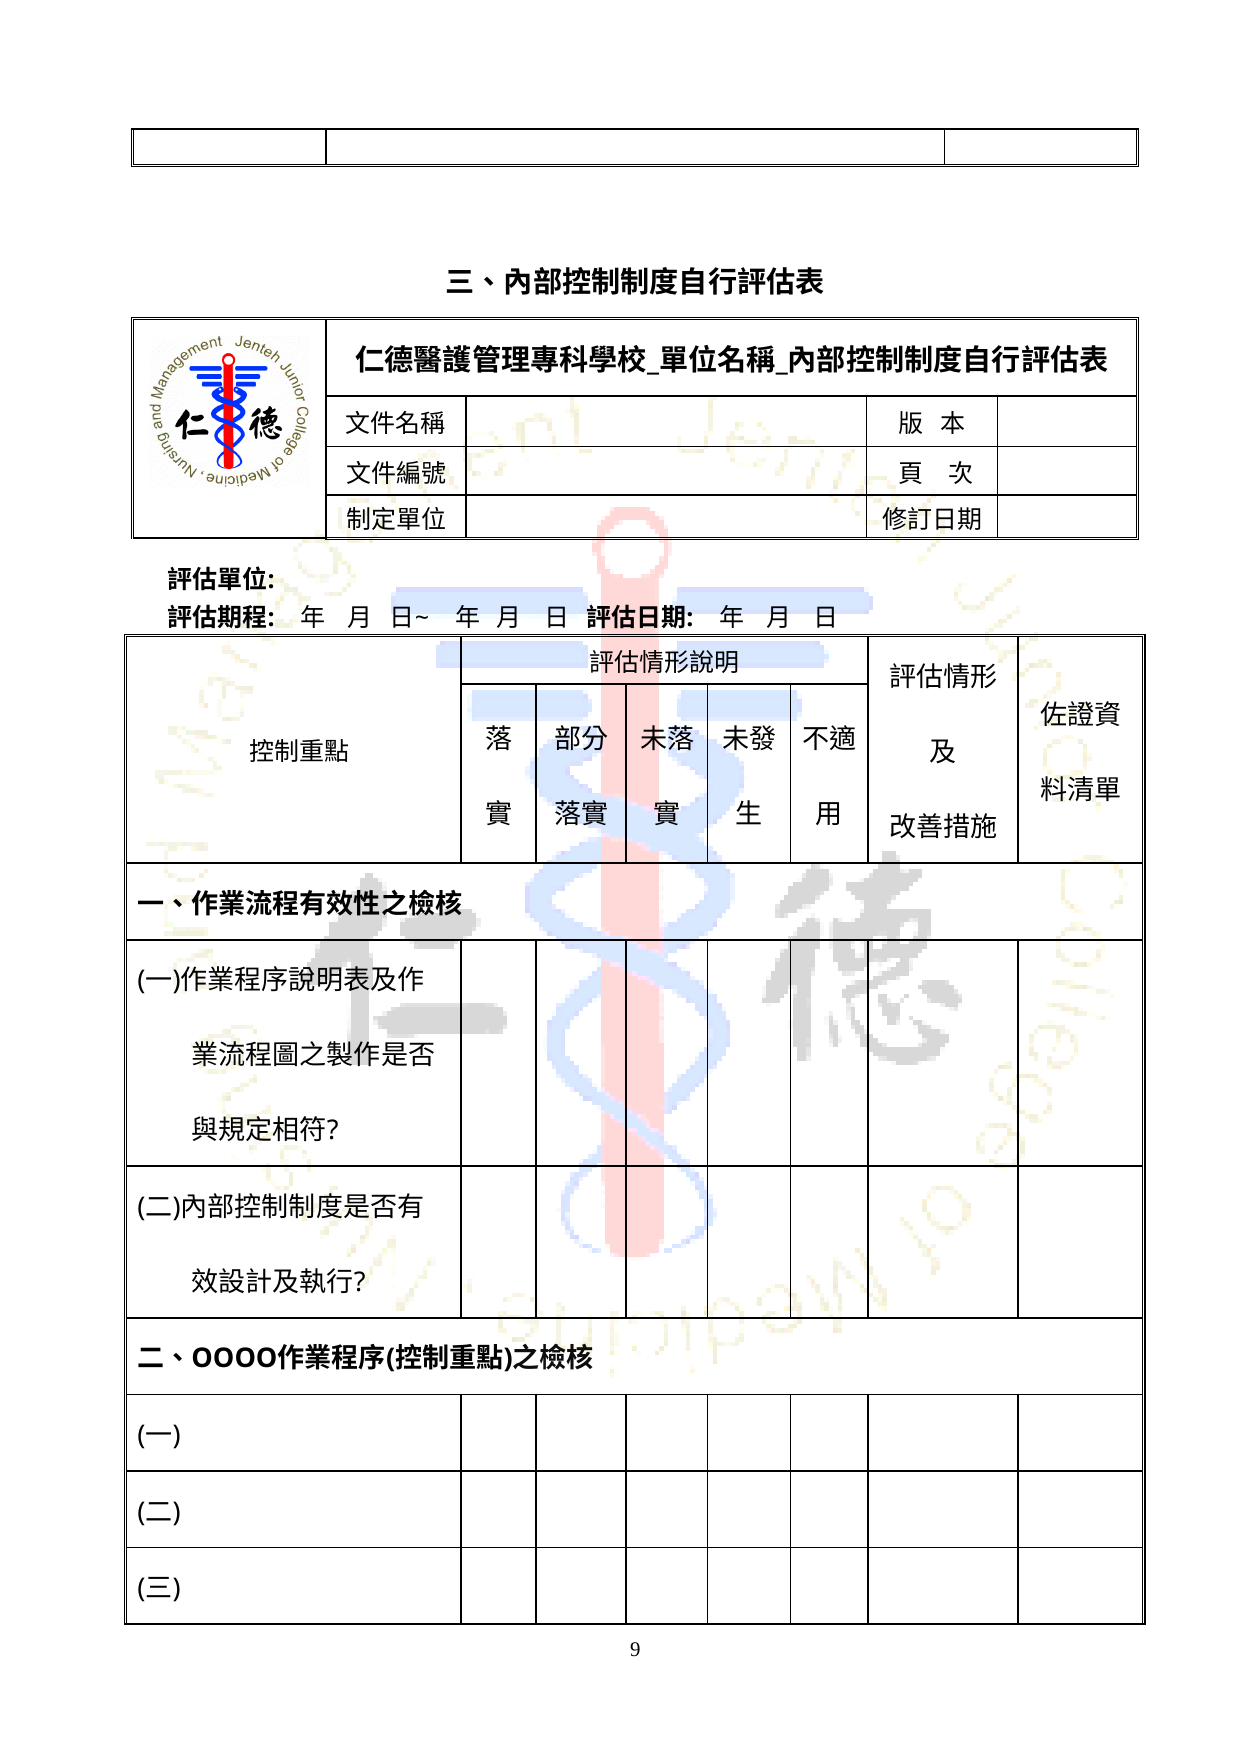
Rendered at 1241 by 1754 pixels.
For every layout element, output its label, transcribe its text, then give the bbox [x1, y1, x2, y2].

table_cell [791, 1472, 867, 1547]
table_cell [708, 1548, 790, 1623]
table_cell [945, 130, 1136, 164]
table_cell [327, 130, 944, 164]
table_cell 二、OOOO作業程序(控制重點)之檢核 [127, 1319, 1142, 1393]
table_cell [462, 1472, 535, 1547]
table_header [134, 320, 325, 488]
table_cell [134, 130, 325, 164]
table_cell (三) [127, 1548, 460, 1623]
subtitle 三、內部控制制度自行評估表 [148, 242, 1122, 317]
table_cell [537, 1548, 625, 1623]
table_cell (一) [127, 1395, 460, 1470]
table_cell [1019, 1472, 1142, 1547]
table_cell [627, 1472, 707, 1547]
table_cell [791, 1548, 867, 1623]
table_cell [708, 1472, 790, 1547]
picture [148, 335, 310, 487]
table_cell [708, 1395, 790, 1470]
table_header 仁德醫護管理專科學校_單位名稱_內部控制制度自行評估表 [327, 320, 1136, 378]
table_cell [627, 1395, 707, 1470]
table_cell [869, 1548, 1017, 1623]
table_cell [869, 1472, 1017, 1547]
table_header 控制重點 [127, 637, 133, 862]
table_cell (二) [127, 1472, 460, 1547]
table_cell [462, 1548, 535, 1623]
table_cell [627, 1548, 707, 1623]
table_cell (一)作業程序說明表及作業流程圖之製作是否與規定相符? [127, 941, 133, 1165]
table_cell 一、作業流程有效性之檢核 [127, 864, 133, 939]
table_cell [1019, 1548, 1142, 1623]
table_cell [537, 1472, 625, 1547]
table_cell (二)內部控制制度是否有效設計及執行? [127, 1167, 133, 1317]
table_cell [1138, 1167, 1142, 1317]
table_cell [1019, 1395, 1142, 1470]
table_cell 一、作業流程有效性之檢核 [1138, 864, 1142, 939]
table_cell [1138, 941, 1142, 1165]
table_cell [791, 1395, 867, 1470]
table_cell [537, 1395, 625, 1470]
table_cell [869, 1395, 1017, 1470]
table_header 佐證資料清單 [1138, 637, 1142, 862]
table_cell [462, 1395, 535, 1470]
